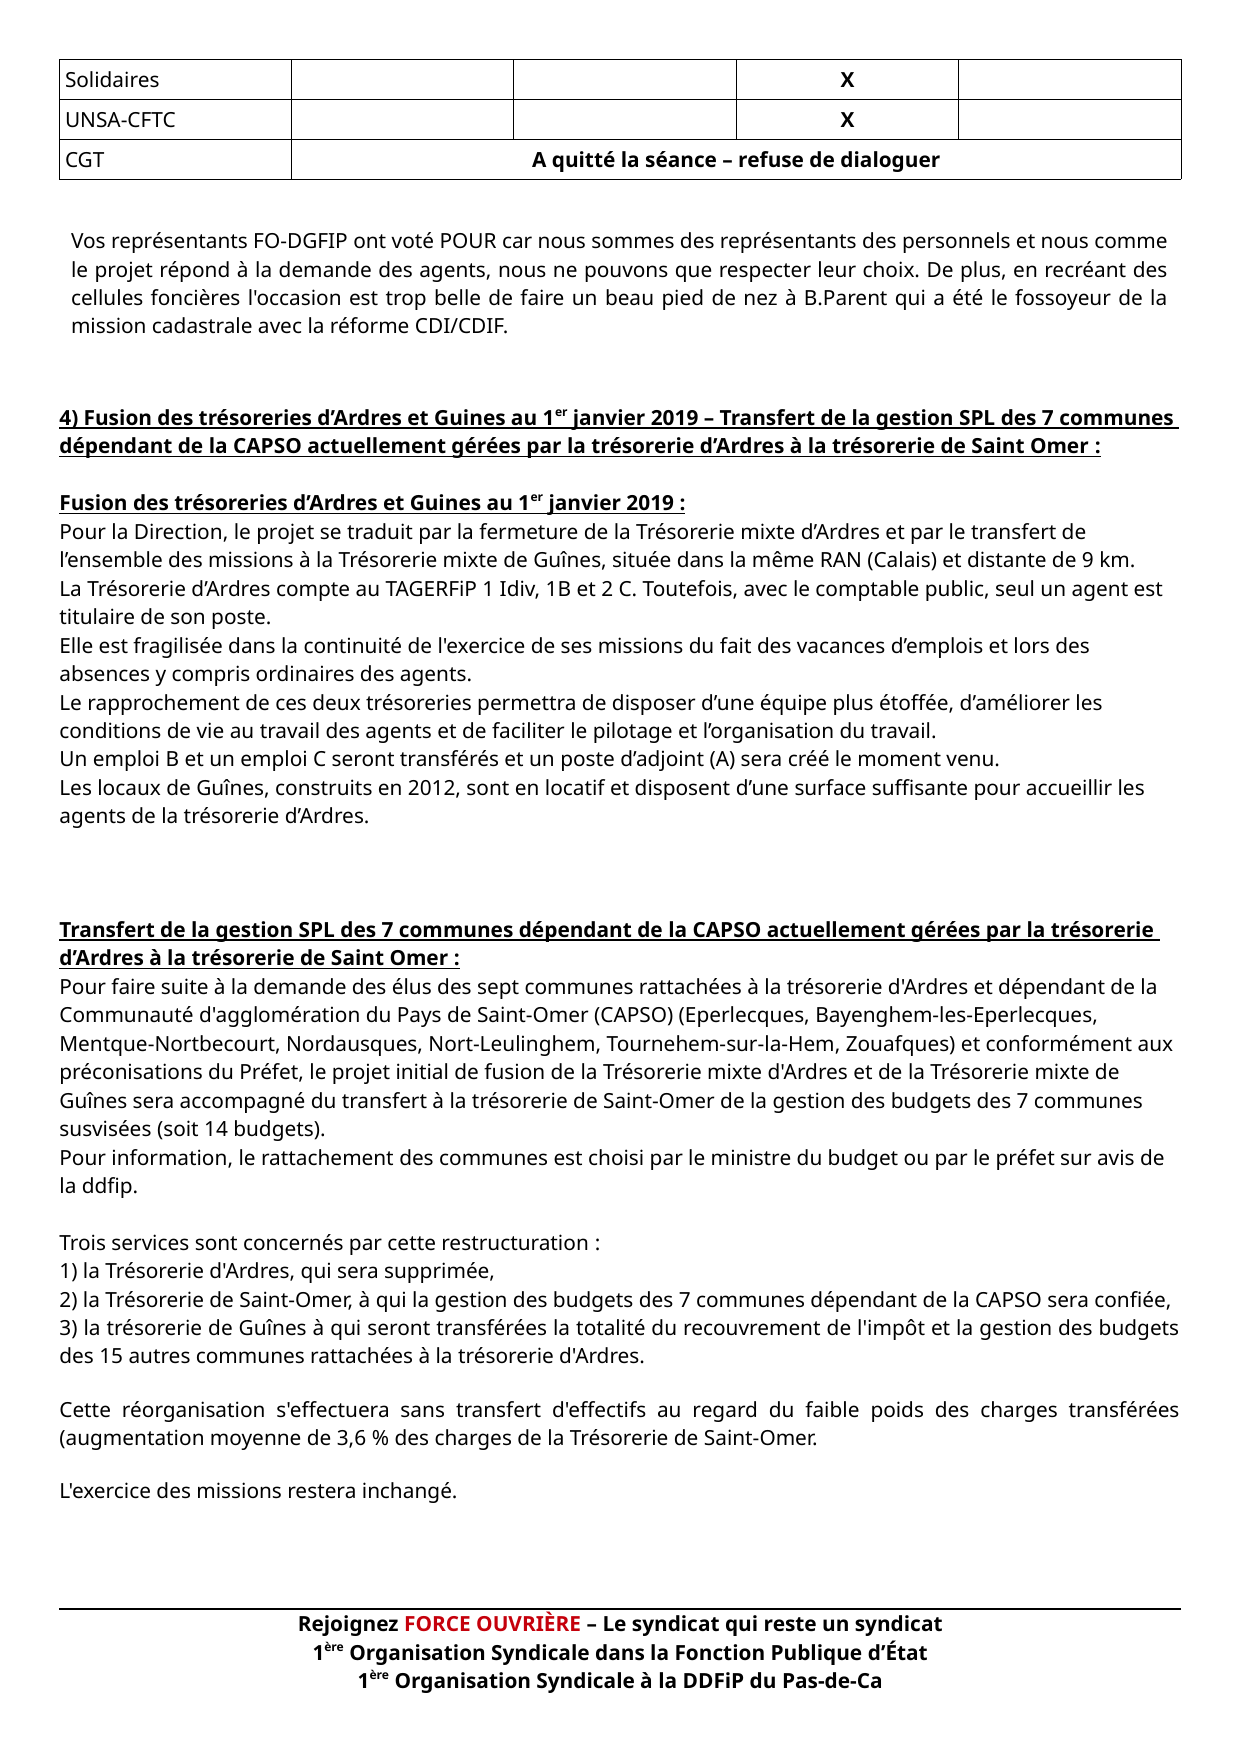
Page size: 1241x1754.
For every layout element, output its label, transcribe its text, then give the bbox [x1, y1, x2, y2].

table_cell [514, 60, 736, 99]
table_cell A quitté la séance – refuse de dialoguer [292, 140, 1181, 179]
table_cell [514, 100, 736, 139]
text L'exercice des missions restera inchangé. [59, 1476, 1181, 1505]
text 1) la Trésorerie d'Ardres, qui sera supprimée, [59, 1256, 1181, 1285]
text Trois services sont concernés par cette restructuration : [59, 1228, 1181, 1256]
text La Trésorerie d’Ardres compte au TAGERFiP 1 Idiv, 1B et 2 C. Toutefois, avec le comptable public, seul un agent est titulaire de son poste. [59, 574, 1181, 631]
table_cell [292, 100, 513, 139]
text 4) Fusion des trésoreries d’Ardres et Guines au 1er janvier 2019 – Transfert de la gestion SPL des 7 communes dépendant de la CAPSO actuellement gérées par la trésorerie d’Ardres à la trésorerie de Saint Omer : [59, 403, 1181, 460]
text Transfert de la gestion SPL des 7 communes dépendant de la CAPSO actuellement gérées par la trésorerie d’Ardres à la trésorerie de Saint Omer : [59, 915, 1181, 972]
text Le rapprochement de ces deux trésoreries permettra de disposer d’une équipe plus étoffée, d’améliorer les conditions de vie au travail des agents et de faciliter le pilotage et l’organisation du travail. [59, 688, 1181, 744]
text 2) la Trésorerie de Saint-Omer, à qui la gestion des budgets des 7 communes dépendant de la CAPSO sera confiée, [59, 1285, 1181, 1313]
table_cell UNSA-CFTC [60, 100, 291, 139]
text Elle est fragilisée dans la continuité de l'exercice de ses missions du fait des vacances d’emplois et lors des absences y compris ordinaires des agents. [59, 631, 1181, 688]
text Cette réorganisation s'effectuera sans transfert d'effectifs au regard du faible poids des charges transférées (augmentation moyenne de 3,6 % des charges de la Trésorerie de Saint-Omer. [59, 1395, 1181, 1452]
text 3) la trésorerie de Guînes à qui seront transférées la totalité du recouvrement de l'impôt et la gestion des budgets des 15 autres communes rattachées à la trésorerie d'Ardres. [59, 1313, 1181, 1370]
table_cell CGT [60, 140, 291, 179]
text Pour la Direction, le projet se traduit par la fermeture de la Trésorerie mixte d’Ardres et par le transfert de l’ensemble des missions à la Trésorerie mixte de Guînes, située dans la même RAN (Calais) et distante de 9 km. [59, 517, 1181, 574]
table_cell [292, 60, 513, 99]
text Un emploi B et un emploi C seront transférés et un poste d’adjoint (A) sera créé le moment venu. [59, 744, 1181, 773]
text Pour faire suite à la demande des élus des sept communes rattachées à la trésorerie d'Ardres et dépendant de la Communauté d'agglomération du Pays de Saint-Omer (CAPSO) (Eperlecques, Bayenghem-les-Eperlecques, Mentque-Nortbecourt, Nordausques, Nort-Leulinghem, Tournehem-sur-la-Hem, Zouafques) et conformément aux préconisations du Préfet, le projet initial de fusion de la Trésorerie mixte d'Ardres et de la Trésorerie mixte de Guînes sera accompagné du transfert à la trésorerie de Saint-Omer de la gestion des budgets des 7 communes susvisées (soit 14 budgets). [59, 972, 1181, 1143]
text Vos représentants FO-DGFIP ont voté POUR car nous sommes des représentants des personnels et nous comme le projet répond à la demande des agents, nous ne pouvons que respecter leur choix. De plus, en recréant des cellules foncières l'occasion est trop belle de faire un beau pied de nez à B.Parent qui a été le fossoyeur de la mission cadastrale avec la réforme CDI/CDIF. [71, 226, 1169, 340]
table_cell [959, 60, 1181, 99]
text Fusion des trésoreries d’Ardres et Guines au 1er janvier 2019 : [59, 488, 1181, 517]
text Pour information, le rattachement des communes est choisi par le ministre du budget ou par le préfet sur avis de la ddfip. [59, 1143, 1181, 1199]
table_cell [959, 100, 1181, 139]
table_cell X [737, 100, 958, 139]
table_cell Solidaires [60, 60, 291, 99]
table_cell X [737, 60, 958, 99]
text Les locaux de Guînes, construits en 2012, sont en locatif et disposent d’une surface suffisante pour accueillir les agents de la trésorerie d’Ardres. [59, 773, 1181, 830]
